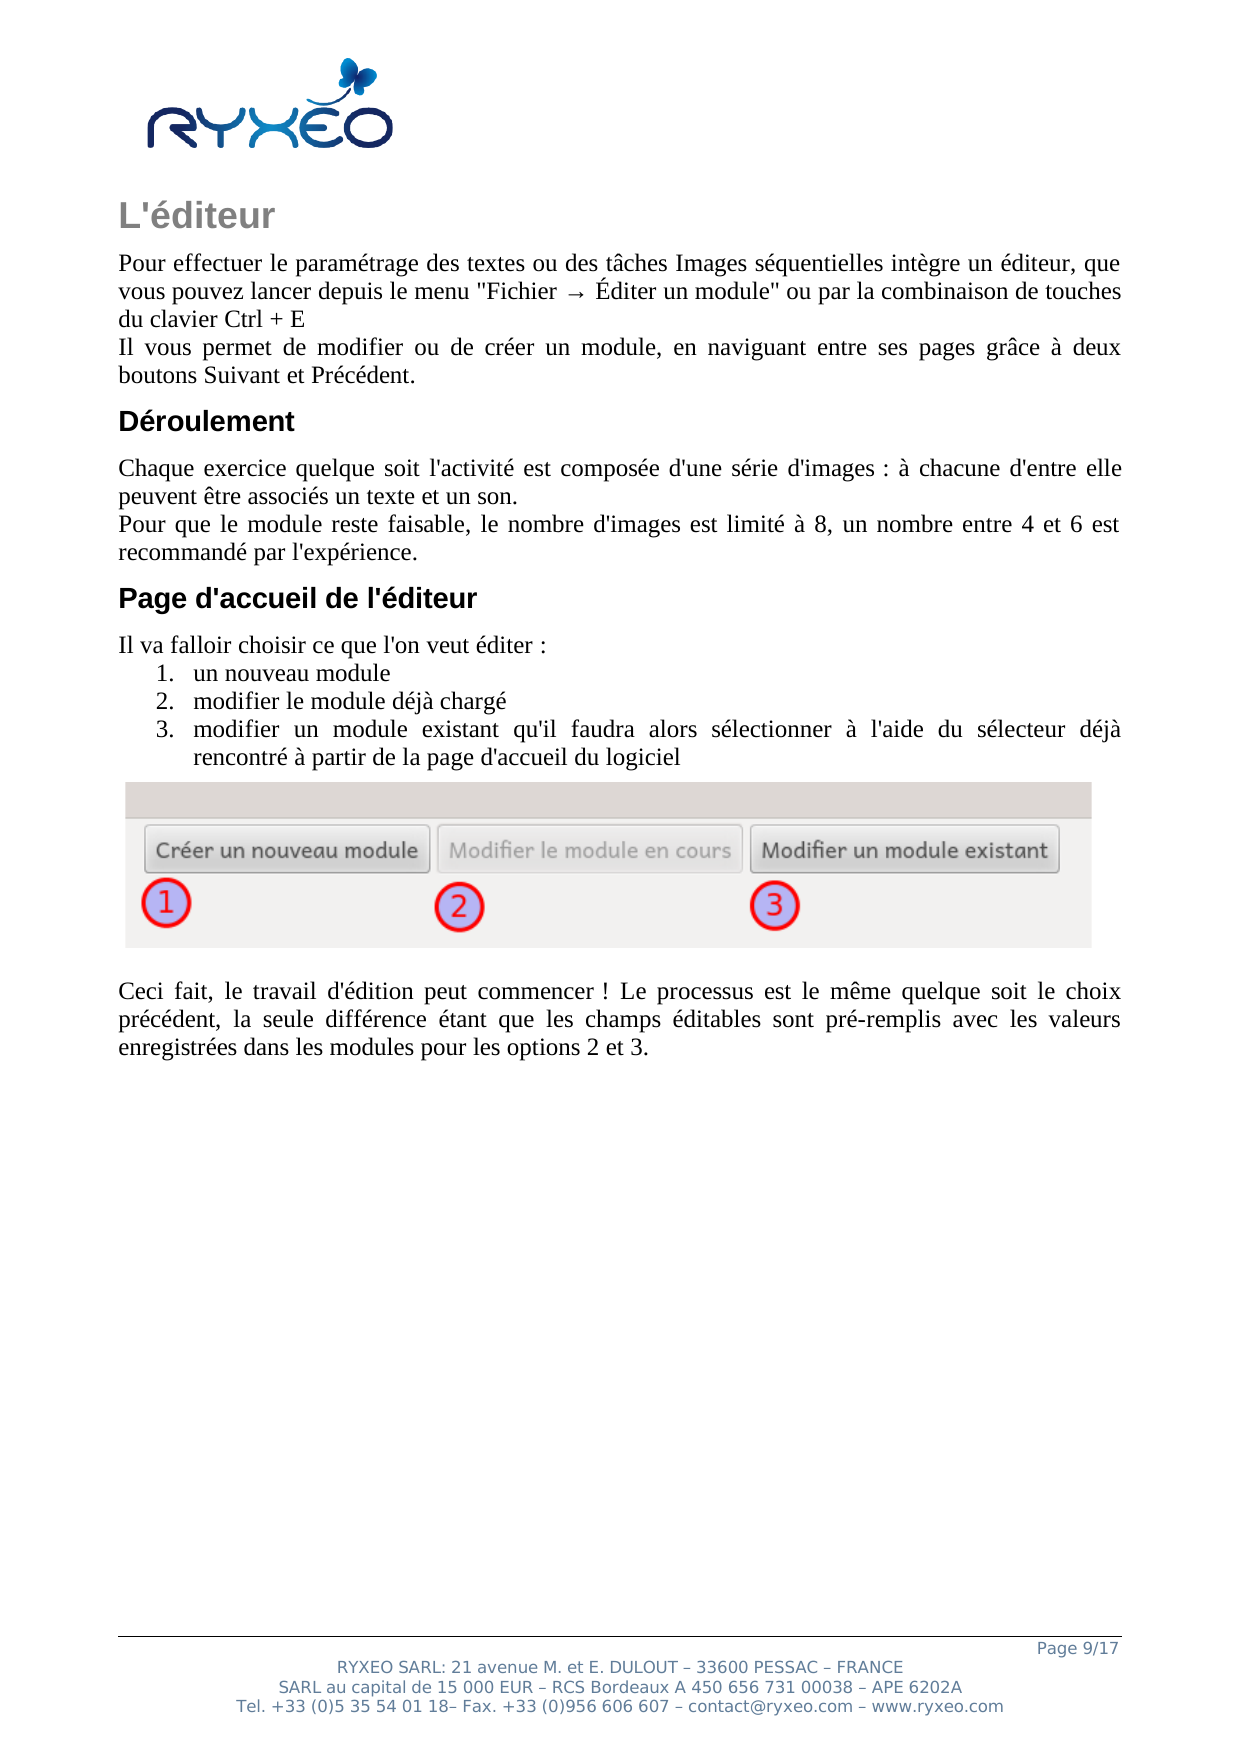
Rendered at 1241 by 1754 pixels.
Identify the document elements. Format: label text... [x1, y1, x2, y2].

list modifier un module existant qu'il faudra alors sélectionner à l'aide du sélecteur déjà rencontré à partir de la page d'accueil du logiciel [156, 715, 1122, 771]
picture [147, 58, 393, 148]
text Page d'accueil de l'éditeur [118, 582, 1122, 615]
text Il vous permet de modifier ou de créer un module, en naviguant entre ses pages grâce à deux boutons Suivant et Précédent. [118, 333, 1122, 389]
list un nouveau module [156, 659, 1122, 687]
text Il va falloir choisir ce que l'on veut éditer : [118, 631, 1122, 659]
text Chaque exercice quelque soit l'activité est composée d'une série d'images : à chacune d'entre elle peuvent être associés un texte et un son. [118, 454, 1122, 510]
text Pour effectuer le paramétrage des textes ou des tâches Images séquentielles intègre un éditeur, que vous pouvez lancer depuis le menu "Fichier → Éditer un module" ou par la combinaison de touches du clavier Ctrl + E [118, 249, 1122, 333]
text Déroulement [118, 405, 1122, 438]
text Pour que le module reste faisable, le nombre d'images est limité à 8, un nombre entre 4 et 6 est recommandé par l'expérience. [118, 510, 1122, 566]
subtitle L'éditeur [118, 195, 1122, 237]
list modifier le module déjà chargé [156, 687, 1122, 715]
text Ceci fait, le travail d'édition peut commencer ! Le processus est le même quelque soit le choix précédent, la seule différence étant que les champs éditables sont pré-remplis avec les valeurs enregistrées dans les modules pour les options 2 et 3. [118, 771, 1122, 1061]
picture [125, 782, 1092, 948]
